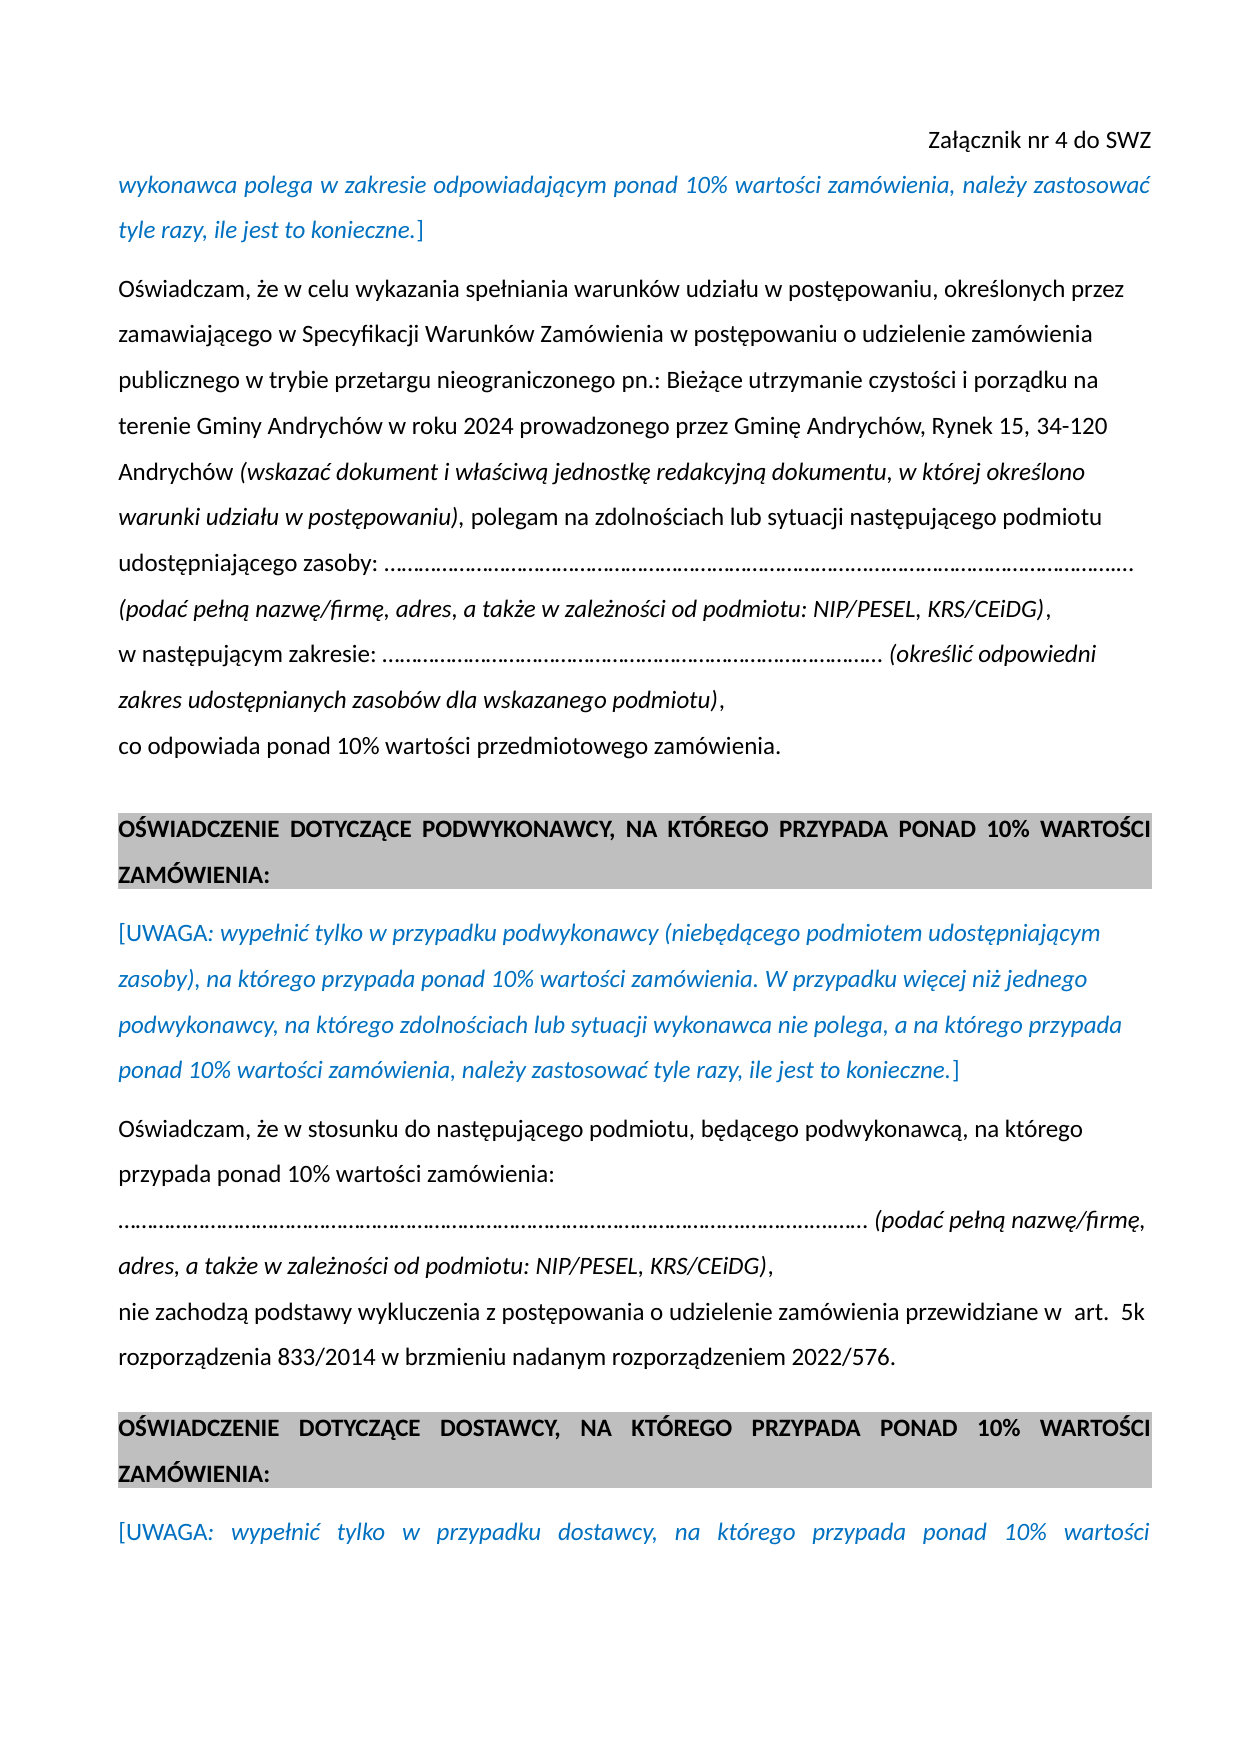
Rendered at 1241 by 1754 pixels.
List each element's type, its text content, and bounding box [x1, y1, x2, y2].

text OŚWIADCZENIE DOTYCZĄCE DOSTAWCY, NA KTÓREGO PRZYPADA PONAD 10% WARTOŚCI ZAMÓWIENIA: [118, 1412, 1152, 1488]
text [UWAGA: wypełnić tylko w przypadku dostawcy, na którego przypada ponad 10% wartości [118, 1516, 1152, 1547]
text Oświadczam, że w stosunku do następującego podmiotu, będącego podwykonawcą, na którego przypada ponad 10% wartości zamówienia: ……………………………………………………………………………………………….………..….…… (podać pełną nazwę/firmę, adres, a także w zależności od podmiotu: NIP/PESEL, KRS/CEiDG), nie zachodzą podstawy wykluczenia z postępowania o udzielenie zamówienia przewidziane w art. 5k rozporządzenia 833/2014 w brzmieniu nadanym rozporządzeniem 2022/576. [118, 1113, 1152, 1372]
text [UWAGA: wypełnić tylko w przypadku podwykonawcy (niebędącego podmiotem udostępniającym zasoby), na którego przypada ponad 10% wartości zamówienia. W przypadku więcej niż jednego podwykonawcy, na którego zdolnościach lub sytuacji wykonawca nie polega, a na którego przypada ponad 10% wartości zamówienia, należy zastosować tyle razy, ile jest to konieczne.] [118, 917, 1152, 1085]
text wykonawca polega w zakresie odpowiadającym ponad 10% wartości zamówienia, należy zastosować tyle razy, ile jest to konieczne.] [118, 169, 1152, 245]
text OŚWIADCZENIE DOTYCZĄCE PODWYKONAWCY, NA KTÓREGO PRZYPADA PONAD 10% WARTOŚCI ZAMÓWIENIA: [118, 813, 1152, 889]
text Oświadczam, że w celu wykazania spełniania warunków udziału w postępowaniu, określonych przez zamawiającego w Specyfikacji Warunków Zamówienia w postępowaniu o udzielenie zamówienia publicznego w trybie przetargu nieograniczonego pn.: Bieżące utrzymanie czystości i porządku na terenie Gminy Andrychów w roku 2024 prowadzonego przez Gminę Andrychów, Rynek 15, 34-120 Andrychów (wskazać dokument i właściwą jednostkę redakcyjną dokumentu, w której określono warunki udziału w postępowaniu), polegam na zdolnościach lub sytuacji następującego podmiotu udostępniającego zasoby: ………………………………………………………………………...…………………………………….… (podać pełną nazwę/firmę, adres, a także w zależności od podmiotu: NIP/PESEL, KRS/CEiDG), w następującym zakresie: …………………………………………………………………………… (określić odpowiedni zakres udostępnianych zasobów dla wskazanego podmiotu), co odpowiada ponad 10% wartości przedmiotowego zamówienia. [118, 273, 1152, 761]
